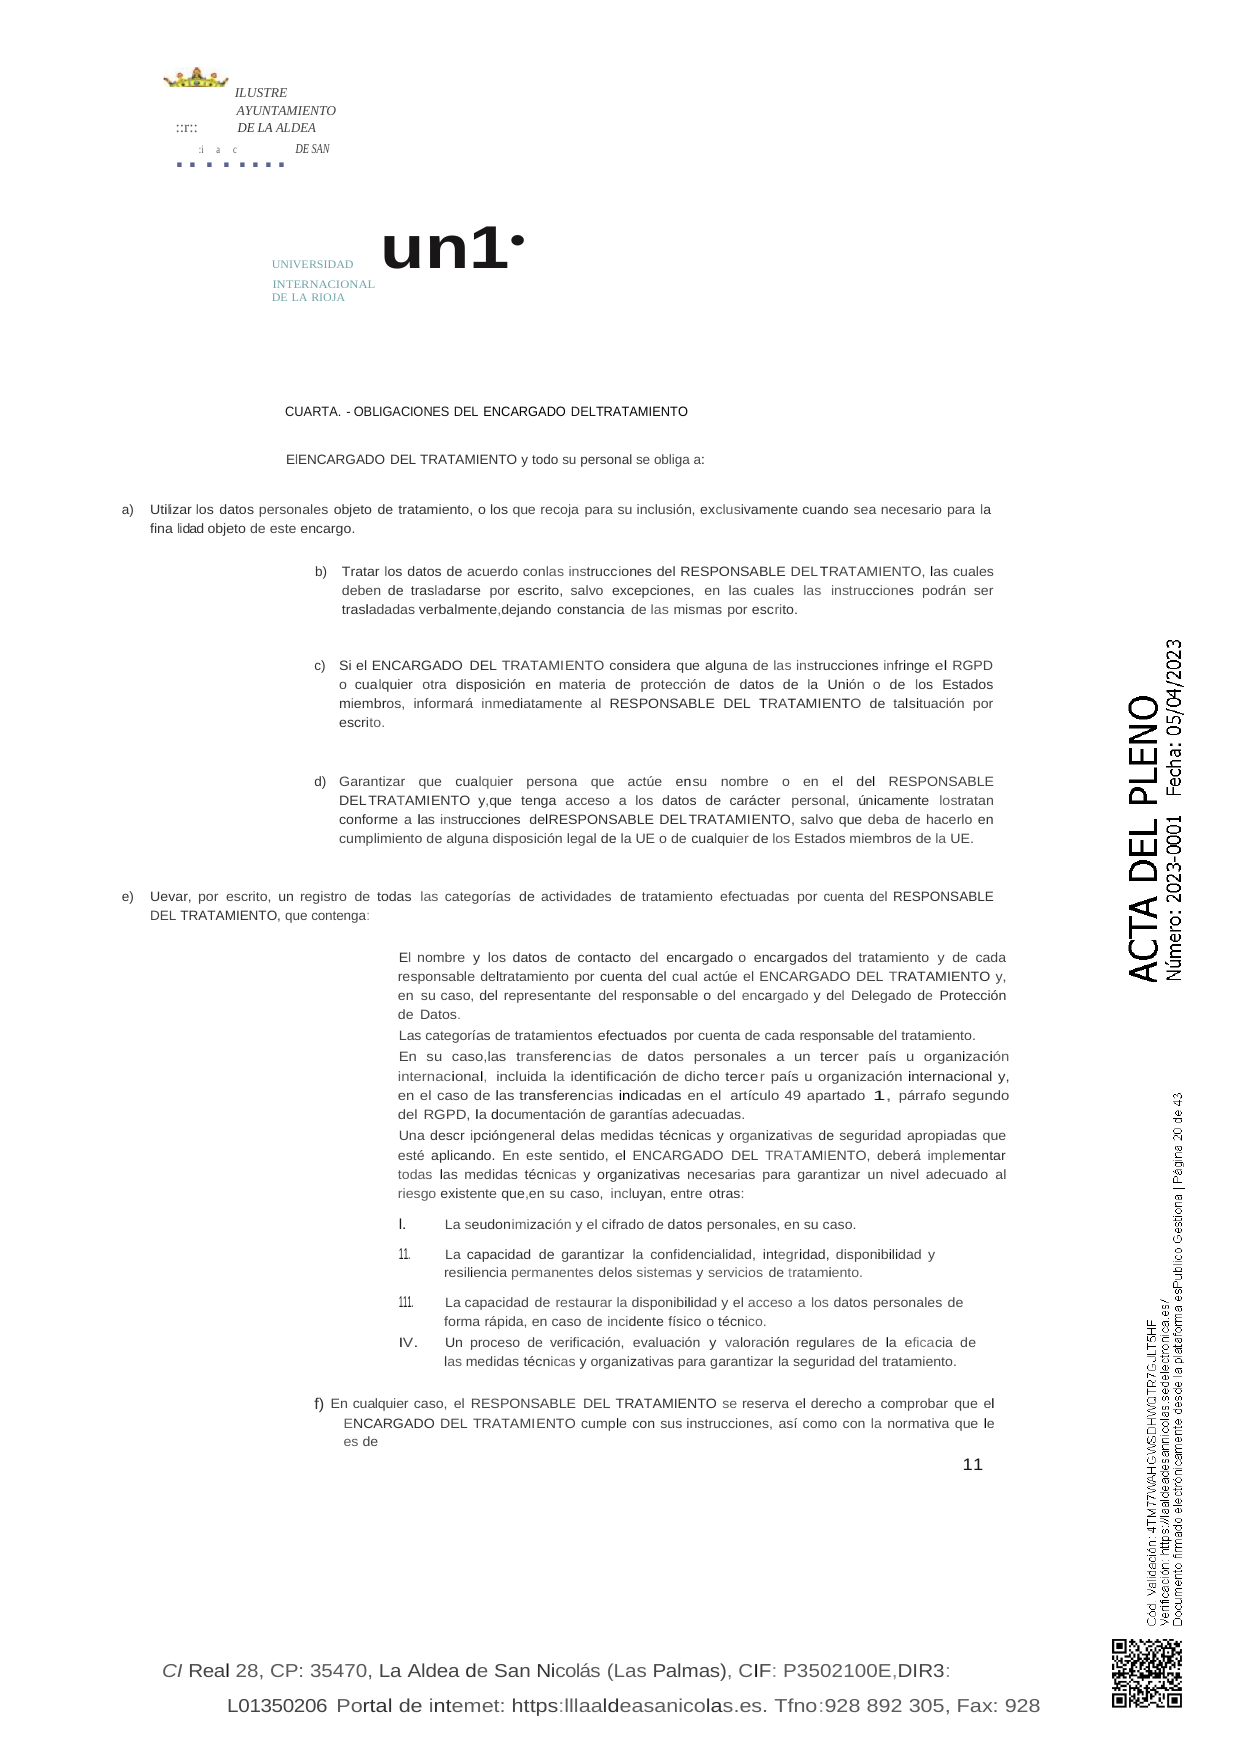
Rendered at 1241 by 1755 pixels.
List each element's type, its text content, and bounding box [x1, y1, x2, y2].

text El nombre y los datos de contacto del encargado o encargados del tratamiento y de cada responsable deltratamiento por cuenta del cual actúe el ENCARGADO DEL TRATAMIENTO y, en su caso, del representante del responsable o del encargado y del Delegado de Protección de Datos. [398, 949, 1007, 1022]
list Utilizar los datos personales objeto de tratamiento, o los que recoja para su inclusión, exclusivamente cuando sea necesario para la fina lidad objeto de este encargo. [122, 502, 993, 536]
list Si el ENCARGADO DEL TRATAMIENTO considera que alguna de las instrucciones infringe el RGPD o cualquier otra disposición en materia de protección de datos de la Unión o de los Estados miembros, informará inmediatamente al RESPONSABLE DEL TRATAMIENTO de talsituación por escrito. [314, 657, 994, 730]
text UNIVERSIDAD un1• [272, 227, 1199, 279]
list Uevar, por escrito, un registro de todas las categorías de actividades de tratamiento efectuadas por cuenta del RESPONSABLE DEL TRATAMIENTO, que contenga: [122, 888, 994, 923]
list Garantizar que cualquier persona que actúe ensu nombre o en el del RESPONSABLE DELTRATAMIENTO y,que tenga acceso a los datos de carácter personal, únicamente lostratan conforme a las instrucciones delRESPONSABLE DELTRATAMIENTO, salvo que deba de hacerlo en cumplimiento de alguna disposición legal de la UE o de cualquier de los Estados miembros de la UE. [314, 774, 994, 847]
text CI Real 28, CP: 35470, La Aldea de San Nicolás (Las Palmas), CIF: P3502100E,DIR3: L01350206 Portal de intemet: https:lllaaldeasanicolas.es. Tfno:928 892 305, Fax: 928 892 387 [162, 1660, 1048, 1716]
text INTERNACIONAL [272, 279, 1199, 291]
text 11 [150, 1454, 983, 1473]
text AYUNTAMIENTO [342, 104, 1199, 118]
text CUARTA. - OBLIGACIONES DEL ENCARGADO DELTRATAMIENTO [285, 403, 1199, 419]
text ElENCARGADO DEL TRATAMIENTO y todo su personal se obliga a: [286, 452, 1199, 467]
text DE LA RIOJA [272, 291, 1199, 304]
text f) En cualquier caso, el RESPONSABLE DEL TRATAMIENTO se reserva el derecho a comprobar que el ENCARGADO DEL TRATAMIENTO cumple con sus instrucciones, así como con la normativa que le es de [314, 1395, 995, 1449]
text En su caso,las transferencias de datos personales a un tercer país u organización internacional, incluida la identificación de dicho tercer país u organización internacional y, en el caso de las transferencias indicadas en el artículo 49 apartado 1, párrafo segundo del RGPD, la documentación de garantías adecuadas. [398, 1049, 1010, 1122]
text Una descr ipcióngeneral delas medidas técnicas y organizativas de seguridad apropiadas que esté aplicando. En este sentido, el ENCARGADO DEL TRATAMIENTO, deberá implementar todas las medidas técnicas y organizativas necesarias para garantizar un nivel adecuado al riesgo existente que,en su caso, incluyan, entre otras: [398, 1128, 1007, 1202]
text 111. La capacidad de restaurar la disponibilidad y el acceso a los datos personales de forma rápida, en caso de incidente físico o técnico. [398, 1293, 998, 1329]
text 11. La capacidad de garantizar la confidencialidad, integridad, disponibilidad y resiliencia permanentes delos sistemas y servicios de tratamiento. [398, 1244, 998, 1281]
text ::r:: DE LA ALDEA [342, 118, 1199, 136]
list Tratar los datos de acuerdo conlas instrucciones del RESPONSABLE DELTRATAMIENTO, las cuales deben de trasladarse por escrito, salvo excepciones, en las cuales las instrucciones podrán ser trasladadas verbalmente,dejando constancia de las mismas por escrito. [315, 563, 994, 617]
text l. La seudonimización y el cifrado de datos personales, en su caso. [398, 1216, 1112, 1232]
text IV. Un proceso de verificación, evaluación y valoración regulares de la eficacia de las medidas técnicas y organizativas para garantizar la seguridad del tratamiento. [398, 1335, 998, 1370]
text Las categorías de tratamientos efectuados por cuenta de cada responsable del tratamiento. [398, 1027, 1199, 1043]
